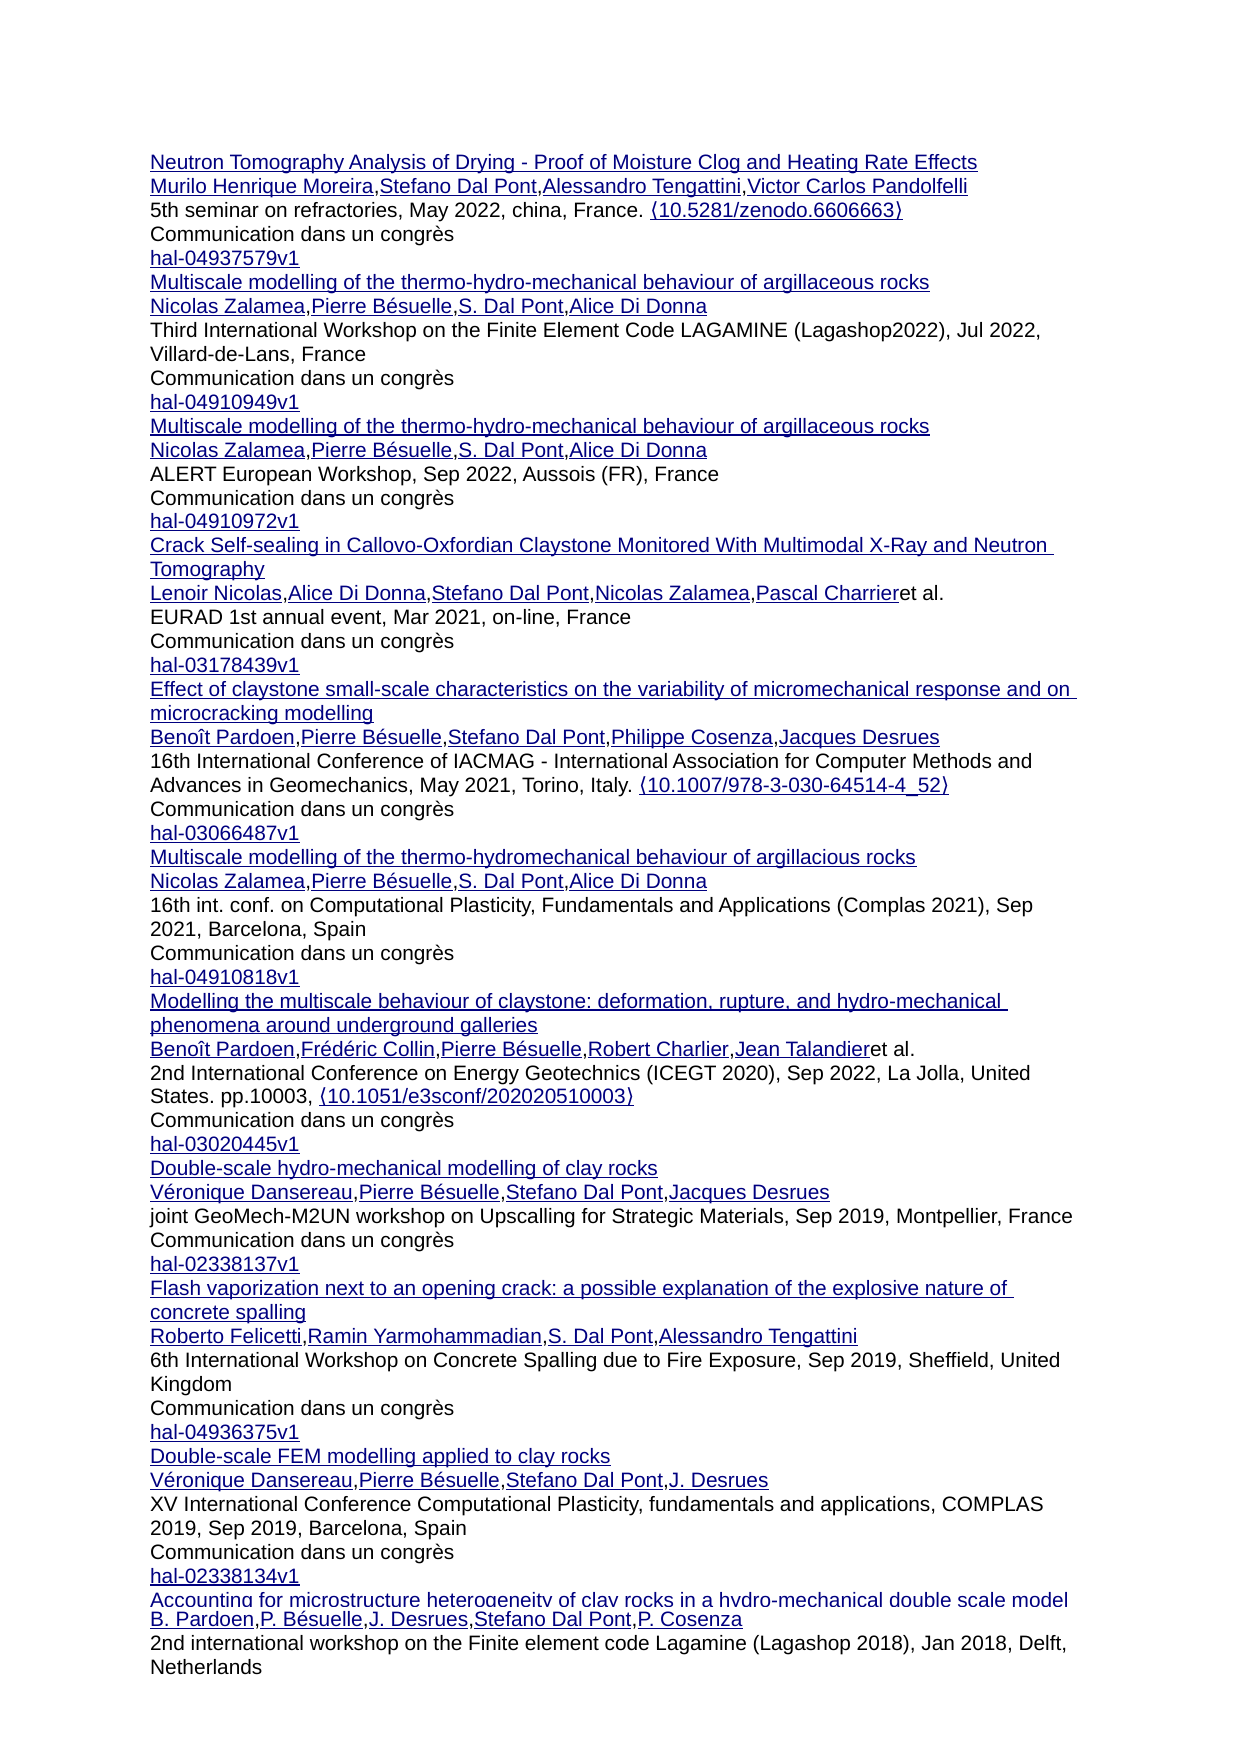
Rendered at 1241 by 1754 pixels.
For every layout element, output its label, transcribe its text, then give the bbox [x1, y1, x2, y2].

table_cell Multiscale modelling of the thermo-hydromechanical behaviour of argillacious rocks Nicolas Zalamea,Pierre Bésuelle,S. Dal Pont,Alice Di Donna 16th int. conf. on Computational Plasticity, Fundamentals and Applications (Complas 2021), Sep 2021, Barcelona, Spain Communication dans un congrès hal-04910818v1 [150, 845, 1090, 988]
table_cell Double-scale hydro-mechanical modelling of clay rocks Véronique Dansereau,Pierre Bésuelle,Stefano Dal Pont,Jacques Desrues joint GeoMech-M2UN workshop on Upscalling for Strategic Materials, Sep 2019, Montpellier, France Communication dans un congrès hal-02338137v1 [150, 1156, 1090, 1276]
table_cell Flash vaporization next to an opening crack: a possible explanation of the explosive nature of concrete spalling Roberto Felicetti,Ramin Yarmohammadian,S. Dal Pont,Alessandro Tengattini 6th International Workshop on Concrete Spalling due to Fire Exposure, Sep 2019, Sheffield, United Kingdom Communication dans un congrès hal-04936375v1 [150, 1276, 1090, 1444]
table_cell Neutron Tomography Analysis of Drying - Proof of Moisture Clog and Heating Rate Effects Murilo Henrique Moreira,Stefano Dal Pont,Alessandro Tengattini,Victor Carlos Pandolfelli 5th seminar on refractories, May 2022, china, France. ⟨10.5281/zenodo.6606663⟩ Communication dans un congrès hal-04937579v1 [150, 150, 1090, 270]
table_cell Multiscale modelling of the thermo-hydro-mechanical behaviour of argillaceous rocks Nicolas Zalamea,Pierre Bésuelle,S. Dal Pont,Alice Di Donna Third International Workshop on the Finite Element Code LAGAMINE (Lagashop2022), Jul 2022, Villard-de-Lans, France Communication dans un congrès hal-04910949v1 [150, 270, 1090, 413]
table_cell Double-scale FEM modelling applied to clay rocks Véronique Dansereau,Pierre Bésuelle,Stefano Dal Pont,J. Desrues XV International Conference Computational Plasticity, fundamentals and applications, COMPLAS 2019, Sep 2019, Barcelona, Spain Communication dans un congrès hal-02338134v1 [150, 1444, 1090, 1587]
table_cell Accounting for microstructure heterogeneity of clay rocks in a hydro-mechanical double scale model B. Pardoen,P. Bésuelle,J. Desrues,Stefano Dal Pont,P. Cosenza 2nd international workshop on the Finite element code Lagamine (Lagashop 2018), Jan 2018, Delft, Netherlands [150, 1588, 1090, 1679]
table_cell Multiscale modelling of the thermo-hydro-mechanical behaviour of argillaceous rocks Nicolas Zalamea,Pierre Bésuelle,S. Dal Pont,Alice Di Donna ALERT European Workshop, Sep 2022, Aussois (FR), France Communication dans un congrès hal-04910972v1 [150, 414, 1090, 533]
table_cell Crack Self-sealing in Callovo-Oxfordian Claystone Monitored With Multimodal X-Ray and Neutron Tomography Lenoir Nicolas,Alice Di Donna,Stefano Dal Pont,Nicolas Zalamea,Pascal Charrieret al. EURAD 1st annual event, Mar 2021, on-line, France Communication dans un congrès hal-03178439v1 [150, 533, 1090, 677]
table_cell Effect of claystone small-scale characteristics on the variability of micromechanical response and on microcracking modelling Benoît Pardoen,Pierre Bésuelle,Stefano Dal Pont,Philippe Cosenza,Jacques Desrues 16th International Conference of IACMAG - International Association for Computer Methods and Advances in Geomechanics, May 2021, Torino, Italy. ⟨10.1007/978-3-030-64514-4_52⟩ Communication dans un congrès hal-03066487v1 [150, 677, 1090, 845]
table_cell Modelling the multiscale behaviour of claystone: deformation, rupture, and hydro-mechanical phenomena around underground galleries Benoît Pardoen,Frédéric Collin,Pierre Bésuelle,Robert Charlier,Jean Talandieret al. 2nd International Conference on Energy Geotechnics (ICEGT 2020), Sep 2022, La Jolla, United States. pp.10003, ⟨10.1051/e3sconf/202020510003⟩ Communication dans un congrès hal-03020445v1 [150, 989, 1090, 1156]
